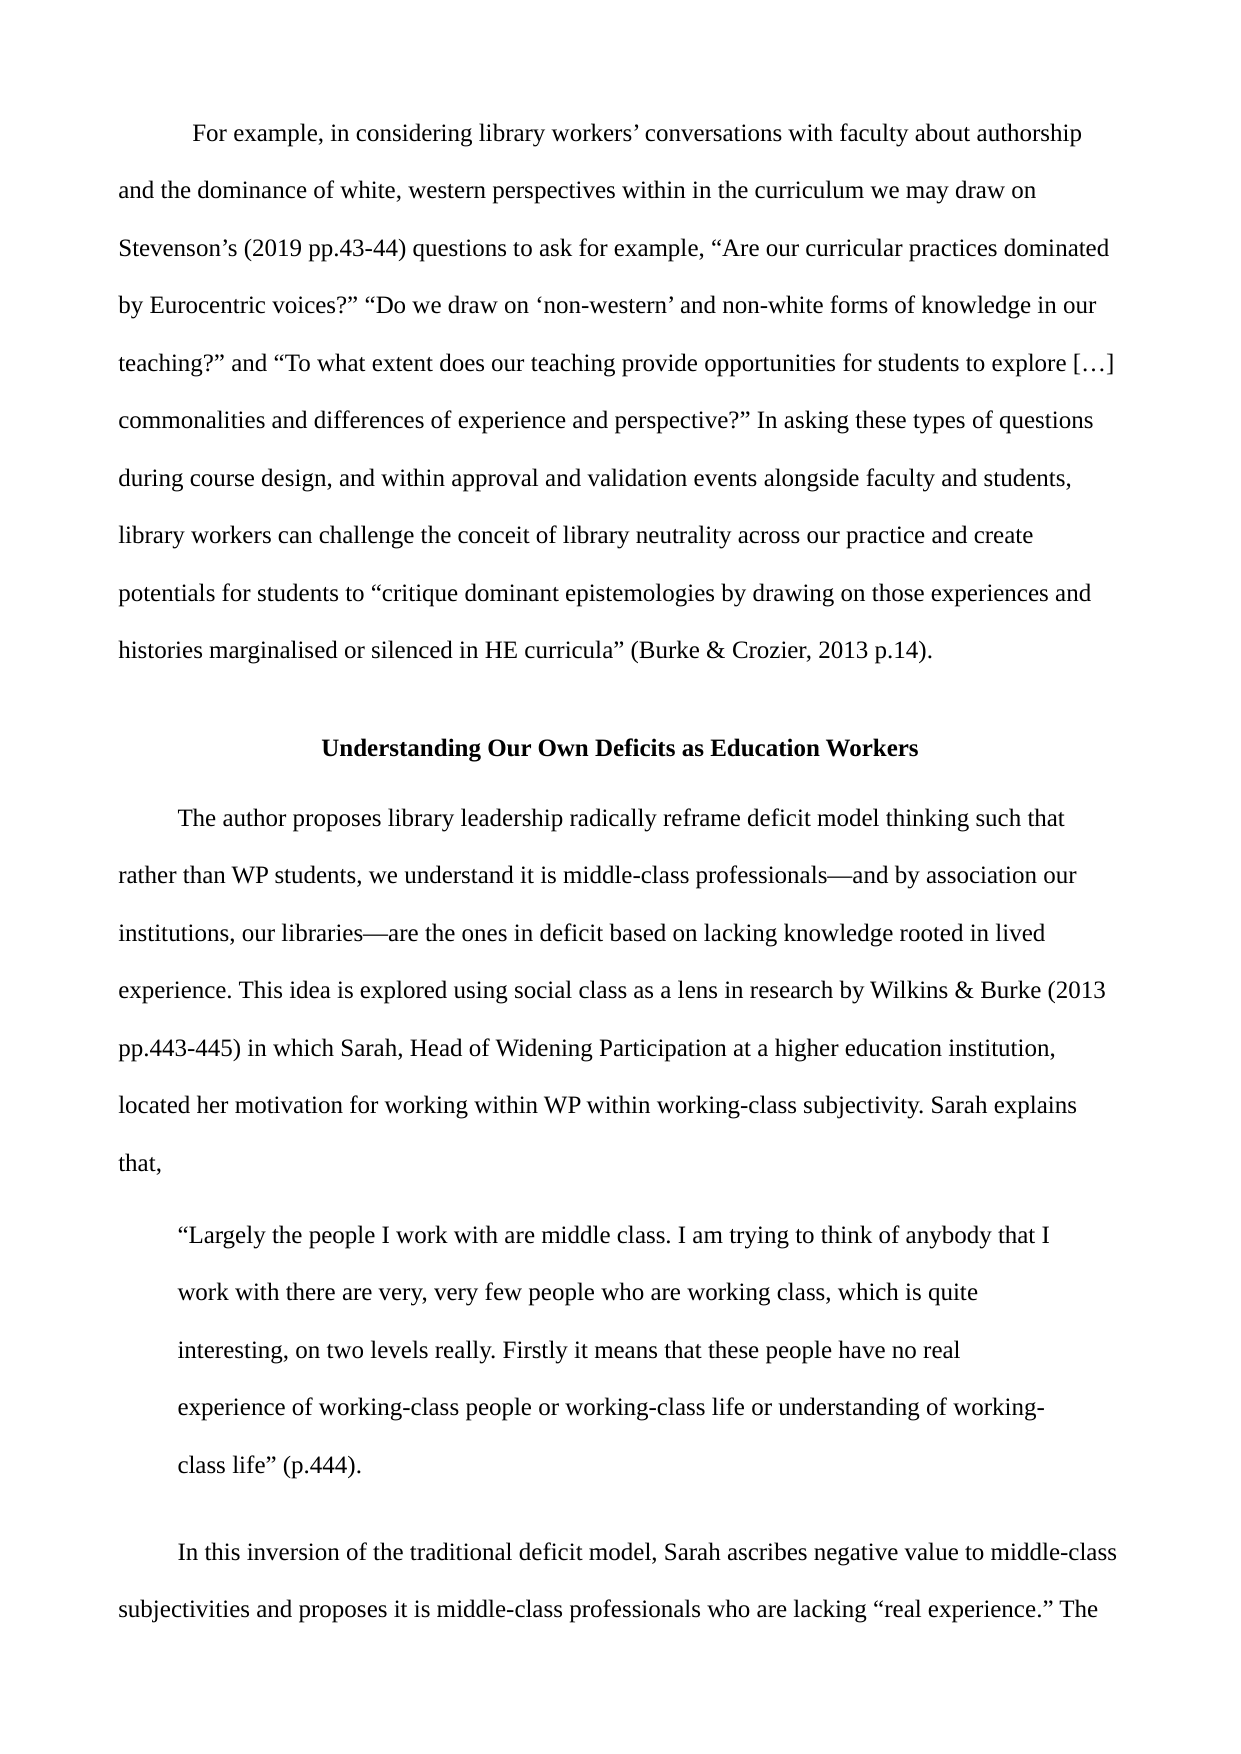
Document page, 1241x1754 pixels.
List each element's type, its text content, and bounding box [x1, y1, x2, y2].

text The author proposes library leadership radically reframe deficit model thinking such that rather than WP students, we understand it is middle-class professionals—and by association our institutions, our libraries—are the ones in deficit based on lacking knowledge rooted in lived experience. This idea is explored using social class as a lens in research by Wilkins & Burke (2013 pp.443-445) in which Sarah, Head of Widening Participation at a higher education institution, located her motivation for working within WP within working-class subjectivity. Sarah explains that, [118, 803, 1122, 1176]
text “Largely the people I work with are middle class. I am trying to think of anybody that I work with there are very, very few people who are working class, which is quite interesting, on two levels really. Firstly it means that these people have no real experience of working-class people or working-class life or understanding of working-class life” (p.444). [177, 1220, 1063, 1478]
text For example, in considering library workers’ conversations with faculty about authorship and the dominance of white, western perspectives within in the curriculum we may draw on Stevenson’s (2019 pp.43-44) questions to ask for example, “Are our curricular practices dominated by Eurocentric voices?” “Do we draw on ‘non-western’ and non-white forms of knowledge in our teaching?” and “To what extent does our teaching provide opportunities for students to explore […] commonalities and differences of experience and perspective?” In asking these types of questions during course design, and within approval and validation events alongside faculty and students, library workers can challenge the conceit of library neutrality across our practice and create potentials for students to “critique dominant epistemologies by drawing on those experiences and histories marginalised or silenced in HE curricula” (Burke & Crozier, 2013 p.14). [118, 118, 1122, 664]
subtitle Understanding Our Own Deficits as Education Workers [118, 733, 1122, 761]
text In this inversion of the traditional deficit model, Sarah ascribes negative value to middle-class subjectivities and proposes it is middle-class professionals who are lacking “real experience.” The [118, 1537, 1122, 1623]
